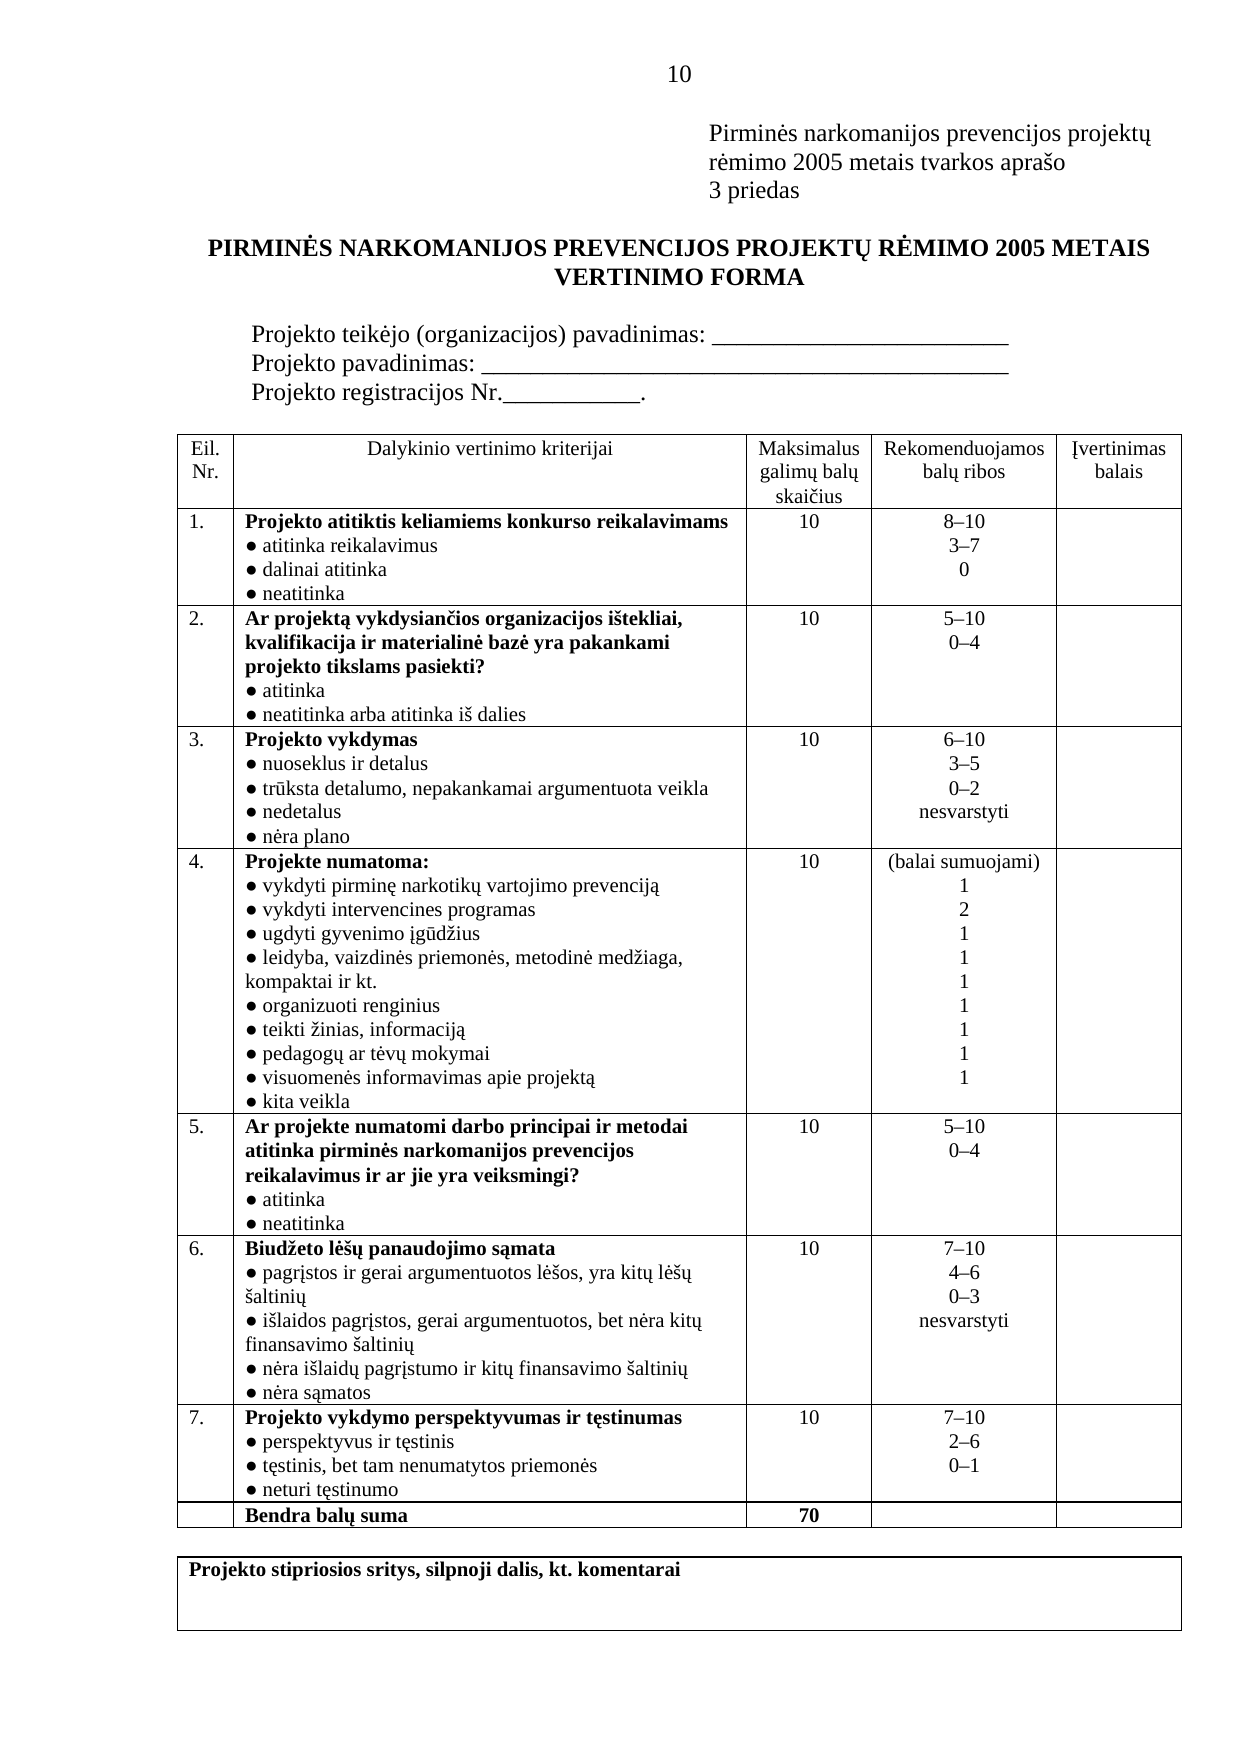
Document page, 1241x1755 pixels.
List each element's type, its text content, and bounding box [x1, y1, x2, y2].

table_cell 7–10 2–6 0–1 [872, 1405, 1056, 1501]
table_header Rekomenduojamos balų ribos [872, 435, 1056, 508]
table_header Dalykinio vertinimo kriterijai [234, 435, 746, 508]
table_cell Ar projekte numatomi darbo principai ir metodai atitinka pirminės narkomanijos prevencijos reikalavimus ir ar jie yra veiksmingi? ● atitinka ● neatitinka [234, 1114, 746, 1235]
table_cell Ar projektą vykdysiančios organizacijos ištekliai, kvalifikacija ir materialinė bazė yra pakankami projekto tikslams pasiekti? ● atitinka ● neatitinka arba atitinka iš dalies [234, 606, 746, 726]
table_cell 70 [747, 1503, 871, 1527]
table_header Maksimalus galimų balų skaičius [747, 435, 871, 508]
table_cell [1057, 1405, 1181, 1501]
table_cell [1057, 1236, 1181, 1404]
text Projekto registracijos Nr. . [177, 377, 1181, 406]
table_cell [872, 1503, 1056, 1527]
table_header Projekto stipriosios sritys, silpnoji dalis, kt. komentarai [178, 1558, 1181, 1629]
text PIRMINĖS NARKOMANIJOS PREVENCIJOS PROJEKTŲ RĖMIMO 2005 METAIS VERTINIMO FORMA [177, 233, 1181, 291]
table_cell 1. [178, 509, 233, 605]
table_cell 5. [178, 1114, 233, 1235]
table_cell Bendra balų suma [234, 1503, 746, 1527]
table_cell [1057, 1114, 1181, 1235]
table_cell 8–10 3–7 0 [872, 509, 1056, 605]
table_cell 10 [747, 606, 871, 726]
table_cell 3. [178, 727, 233, 848]
text Pirminės narkomanijos prevencijos projektų [177, 118, 1181, 147]
table_cell 6–10 3–5 0–2 nesvarstyti [872, 727, 1056, 848]
table_cell Projekto atitiktis keliamiems konkurso reikalavimams ● atitinka reikalavimus ● dalinai atitinka ● neatitinka [234, 509, 746, 605]
table_cell [1057, 509, 1181, 605]
table_cell Projekto vykdymas ● nuoseklus ir detalus ● trūksta detalumo, nepakankamai argumentuota veikla ● nedetalus ● nėra plano [234, 727, 746, 848]
table_cell Biudžeto lėšų panaudojimo sąmata ● pagrįstos ir gerai argumentuotos lėšos, yra kitų lėšų šaltinių ● išlaidos pagrįstos, gerai argumentuotos, bet nėra kitų finansavimo šaltinių ● nėra išlaidų pagrįstumo ir kitų finansavimo šaltinių ● nėra sąmatos [234, 1236, 746, 1404]
table_cell 10 [747, 1114, 871, 1235]
table_header Eil. Nr. [178, 435, 233, 508]
table_cell 5–10 0–4 [872, 1114, 1056, 1235]
table_cell 10 [747, 727, 871, 848]
text 3 priedas [177, 176, 1181, 204]
table_cell Projekto vykdymo perspektyvumas ir tęstinumas ● perspektyvus ir tęstinis ● tęstinis, bet tam nenumatytos priemonės ● neturi tęstinumo [234, 1405, 746, 1501]
text Projekto pavadinimas: [177, 348, 1181, 377]
text rėmimo 2005 metais tvarkos aprašo [177, 147, 1181, 176]
table_cell [1057, 1503, 1181, 1527]
table_cell Projekte numatoma: ● vykdyti pirminę narkotikų vartojimo prevenciją ● vykdyti intervencines programas ● ugdyti gyvenimo įgūdžius ● leidyba, vaizdinės priemonės, metodinė medžiaga, kompaktai ir kt. ● organizuoti renginius ● teikti žinias, informaciją ● pedagogų ar tėvų mokymai ● visuomenės informavimas apie projektą ● kita veikla [234, 849, 746, 1113]
table_cell 4. [178, 849, 233, 1113]
table_cell 10 [747, 509, 871, 605]
table_cell 2. [178, 606, 233, 726]
table_cell 10 [747, 1405, 871, 1501]
table_cell (balai sumuojami) 1 2 1 1 1 1 1 1 1 [872, 849, 1056, 1113]
table_cell 7–10 4–6 0–3 nesvarstyti [872, 1236, 1056, 1404]
table_cell 5–10 0–4 [872, 606, 1056, 726]
table_cell [178, 1503, 233, 1527]
table_cell [1057, 606, 1181, 726]
table_cell [1057, 849, 1181, 1113]
table_cell 7. [178, 1405, 233, 1501]
table_header Įvertinimas balais [1057, 435, 1181, 508]
text Projekto teikėjo (organizacijos) pavadinimas: [177, 319, 1181, 348]
table_cell 6. [178, 1236, 233, 1404]
table_cell 10 [747, 849, 871, 1113]
table_cell 10 [747, 1236, 871, 1404]
table_cell [1057, 727, 1181, 848]
